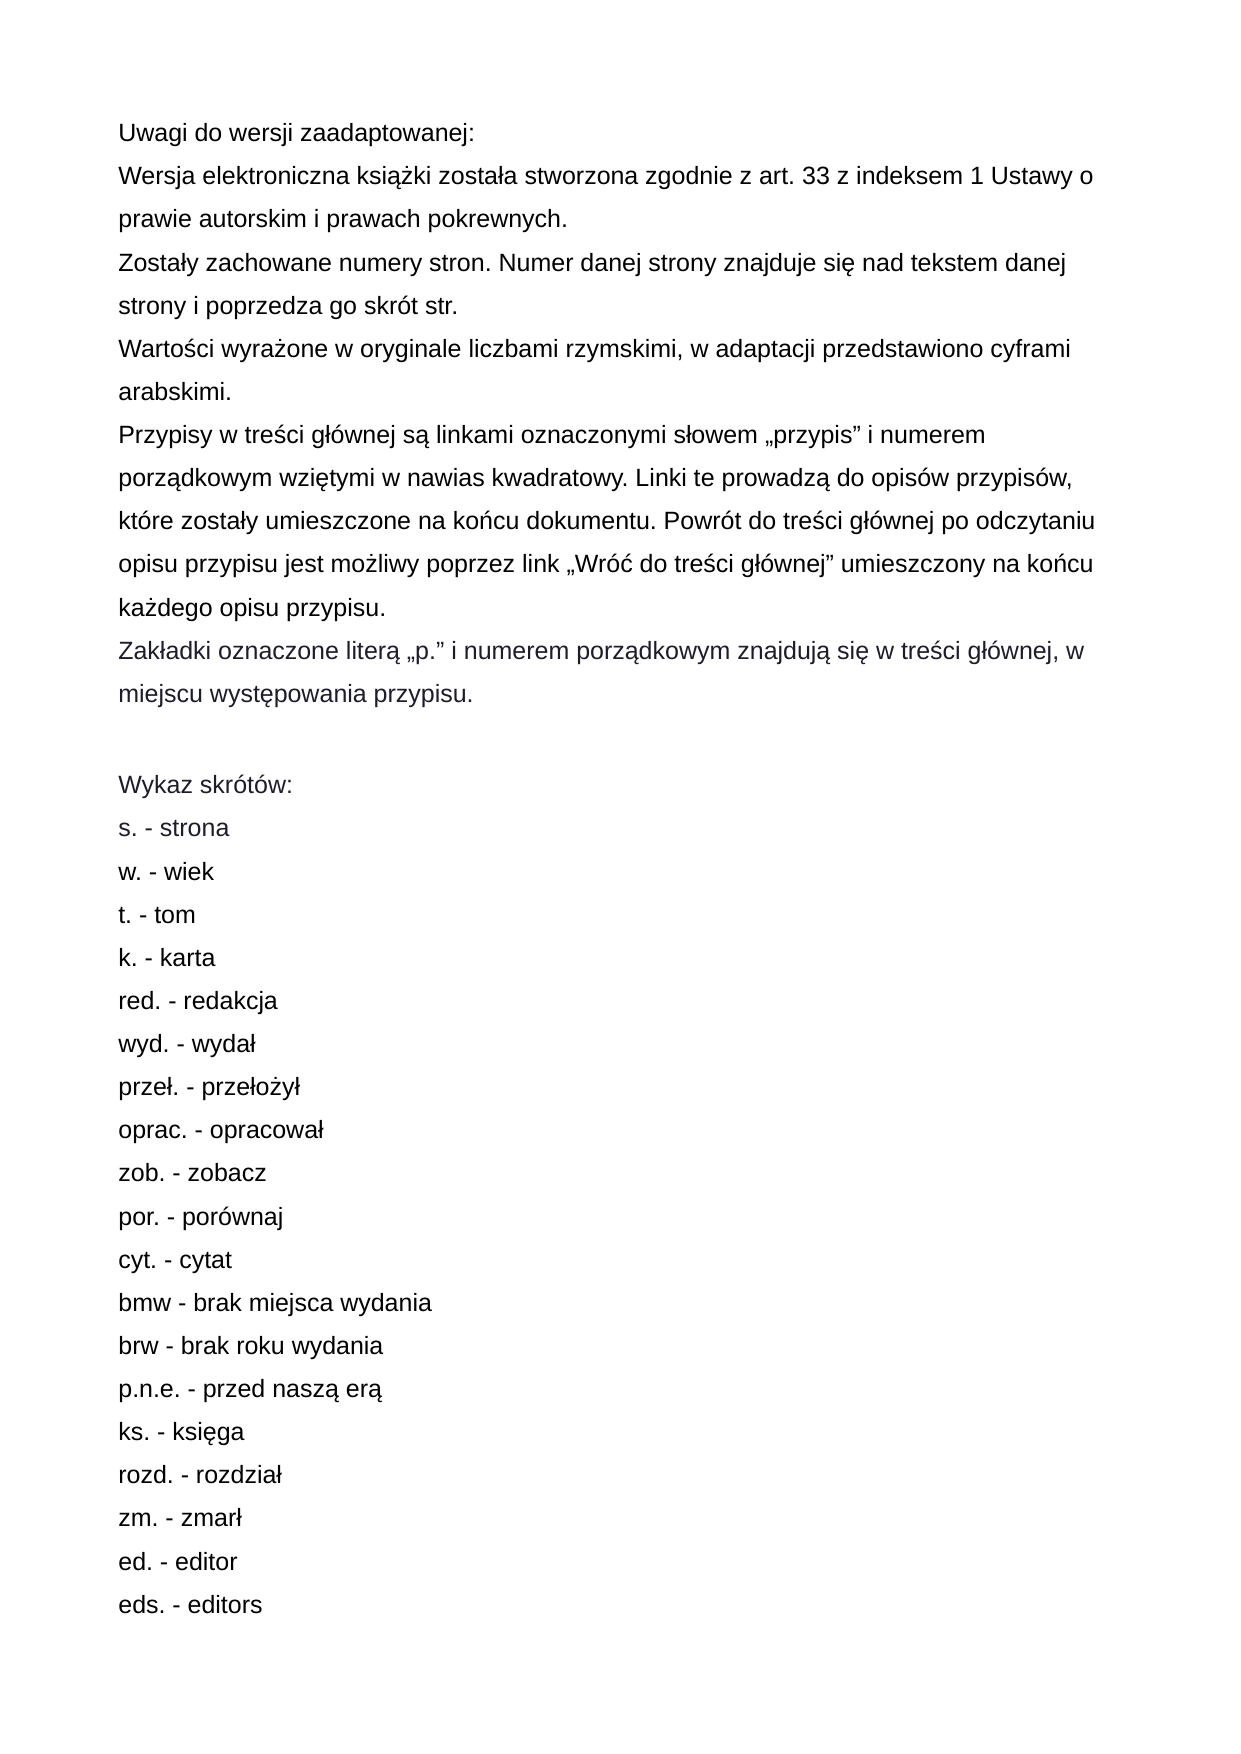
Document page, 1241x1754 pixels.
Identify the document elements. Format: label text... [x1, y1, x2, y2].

text por. - porównaj [118, 1202, 1122, 1230]
text ks. - księga [118, 1417, 1122, 1446]
text rozd. - rozdział [118, 1460, 1122, 1489]
text wyd. - wydał [118, 1029, 1122, 1058]
text Zostały zachowane numery stron. Numer danej strony znajduje się nad tekstem danej strony i poprzedza go skrót str. [118, 247, 1122, 319]
text k. - karta [118, 943, 1122, 972]
text Zakładki oznaczone literą „p.” i numerem porządkowym znajdują się w treści głównej, w miejscu występowania przypisu. [118, 636, 1122, 707]
text Przypisy w treści głównej są linkami oznaczonymi słowem „przypis” i numerem porządkowym wziętymi w nawias kwadratowy. Linki te prowadzą do opisów przypisów, które zostały umieszczone na końcu dokumentu. Powrót do treści głównej po odczytaniu opisu przypisu jest możliwy poprzez link „Wróć do treści głównej” umieszczony na końcu każdego opisu przypisu. [118, 420, 1122, 621]
text zm. - zmarł [118, 1503, 1122, 1532]
text bmw - brak miejsca wydania [118, 1288, 1122, 1317]
text t. - tom [118, 900, 1122, 928]
text Uwagi do wersji zaadaptowanej: [118, 118, 1122, 147]
text cyt. - cytat [118, 1245, 1122, 1273]
text Wartości wyrażone w oryginale liczbami rzymskimi, w adaptacji przedstawiono cyframi arabskimi. [118, 334, 1122, 406]
text w. - wiek [118, 857, 1122, 885]
text p.n.e. - przed naszą erą [118, 1374, 1122, 1403]
text oprac. - opracował [118, 1115, 1122, 1144]
text brw - brak roku wydania [118, 1331, 1122, 1360]
text red. - redakcja [118, 986, 1122, 1015]
text zob. - zobacz [118, 1158, 1122, 1187]
text eds. - editors [118, 1590, 1122, 1618]
text Wersja elektroniczna książki została stworzona zgodnie z art. 33 z indeksem 1 Ustawy o prawie autorskim i prawach pokrewnych. [118, 161, 1122, 233]
text Wykaz skrótów: [118, 770, 1122, 799]
text s. - strona [118, 813, 1122, 842]
text ed. - editor [118, 1547, 1122, 1575]
text przeł. - przełożył [118, 1072, 1122, 1101]
